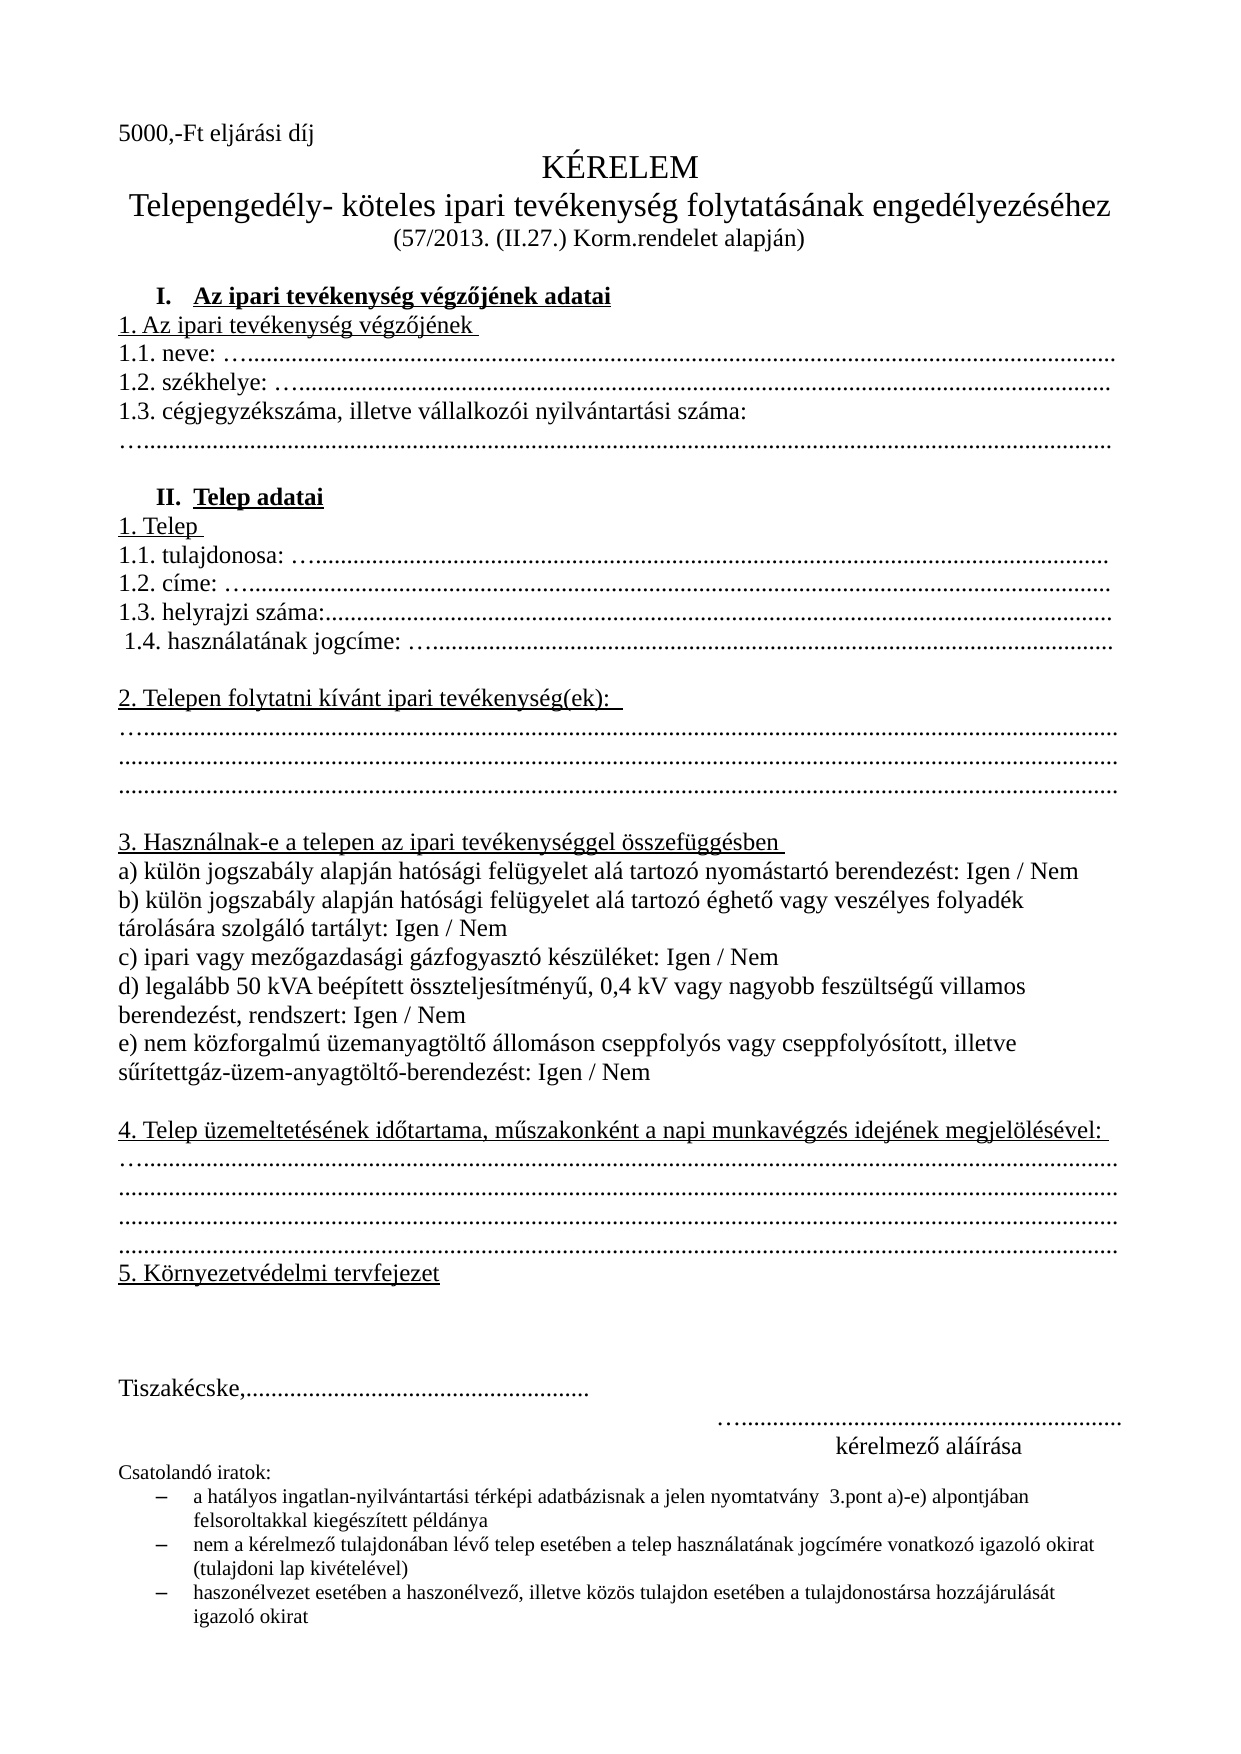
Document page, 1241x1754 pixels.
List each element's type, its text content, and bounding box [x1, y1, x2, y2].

text Tiszakécske,....................................................... [118, 1373, 1122, 1402]
text b) külön jogszabály alapján hatósági felügyelet alá tartozó éghető vagy veszélyes folyadék tárolására szolgáló tartályt: Igen / Nem [118, 885, 1122, 942]
list Az ipari tevékenység végzőjének adatai [156, 281, 1122, 310]
text (57/2013. (II.27.) Korm.rendelet alapján) [118, 223, 1122, 252]
text 1. Telep [118, 511, 1122, 540]
text Csatolandó iratok: [118, 1460, 1122, 1484]
text 4. Telep üzemeltetésének időtartama, műszakonként a napi munkavégzés idejének megjelölésével: [118, 1115, 1122, 1143]
text …............................................................. [118, 1402, 1122, 1431]
list haszonélvezet esetében a haszonélvező, illetve közös tulajdon esetében a tulajdonostársa hozzájárulását igazoló okirat [156, 1580, 1122, 1628]
text kérelmező aláírása [118, 1431, 1122, 1460]
text 1.1. tulajdonosa: …............................................................................................................................... [118, 540, 1122, 568]
text 1.3. cégjegyzékszáma, illetve vállalkozói nyilvántartási száma: …........................................................................................................................................................... [118, 396, 1122, 453]
text 1.2. székhelye: ….................................................................................................................................. [118, 367, 1122, 396]
text 1. Az ipari tevékenység végzőjének [118, 310, 1122, 338]
text a) külön jogszabály alapján hatósági felügyelet alá tartozó nyomástartó berendezést: Igen / Nem [118, 856, 1122, 885]
text 1.1. neve: …........................................................................................................................................... [118, 338, 1122, 367]
list Telep adatai [156, 482, 1122, 511]
list a hatályos ingatlan-nyilvántartási térképi adatbázisnak a jelen nyomtatvány 3.pont a)-e) alpontjában felsoroltakkal kiegészített példánya [156, 1484, 1122, 1532]
text …............................................................................................................................................................................................................................................................................................................................................................................................................................................................................................................................................................................................................................................................5. Környezetvédelmi tervfejezet [118, 1143, 1122, 1287]
text 3. Használnak-e a telepen az ipari tevékenységgel összefüggésben [118, 827, 1122, 856]
list nem a kérelmező tulajdonában lévő telep esetében a telep használatának jogcímére vonatkozó igazoló okirat (tulajdoni lap kivételével) [156, 1532, 1122, 1580]
text c) ipari vagy mezőgazdasági gázfogyasztó készüléket: Igen / Nem [118, 942, 1122, 971]
list 1.4. használatának jogcíme: …............................................................................................................. [119, 626, 1122, 655]
text KÉRELEM [118, 147, 1122, 185]
text 5000,-Ft eljárási díj [118, 118, 1122, 147]
text 1.3. helyrajzi száma:.............................................................................................................................. [118, 597, 1122, 626]
text e) nem közforgalmú üzemanyagtöltő állomáson cseppfolyós vagy cseppfolyósított, illetve sűrítettgáz-üzem-anyagtöltő-berendezést: Igen / Nem [118, 1028, 1122, 1086]
text d) legalább 50 kVA beépített összteljesítményű, 0,4 kV vagy nagyobb feszültségű villamos berendezést, rendszert: Igen / Nem [118, 971, 1122, 1028]
text Telepengedély- köteles ipari tevékenység folytatásának engedélyezéséhez [118, 185, 1122, 223]
text 2. Telepen folytatni kívánt ipari tevékenység(ek): …............................................................................................................................................................................................................................................................................................................................................................................................................................................................................................ [118, 683, 1122, 798]
text 1.2. címe: ….......................................................................................................................................... [118, 568, 1122, 597]
